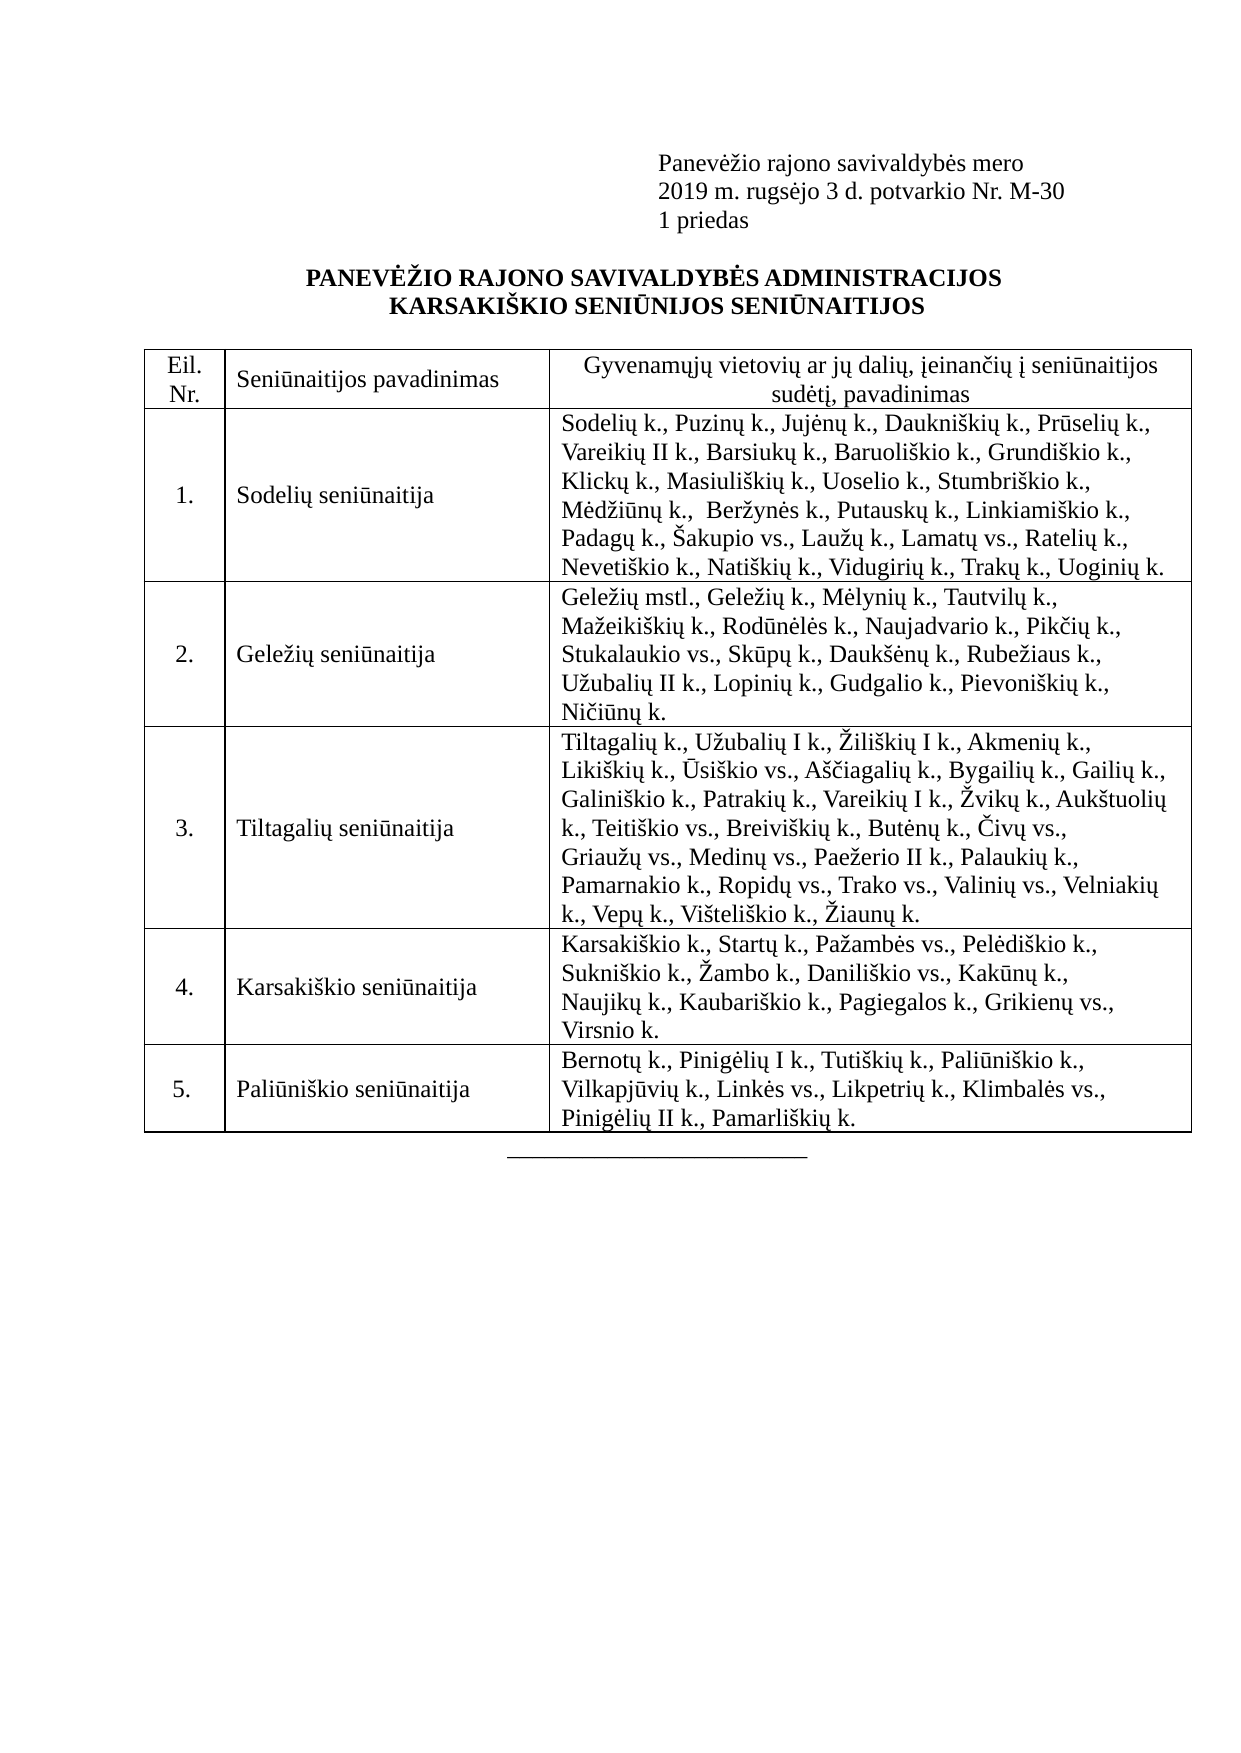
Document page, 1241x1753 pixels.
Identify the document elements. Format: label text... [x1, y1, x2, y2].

table_cell Sodelių seniūnaitija [226, 409, 549, 581]
text 1 priedas [583, 205, 1181, 234]
table_cell 5. [145, 1045, 224, 1131]
table_cell 2. [145, 582, 224, 726]
table_cell Karsakiškio seniūnaitija [226, 929, 549, 1044]
table_cell 3. [145, 727, 224, 928]
text PANEVĖŽIO RAJONO SAVIVALDYBĖS ADMINISTRACIJOS KARSAKIŠKIO SENIŪNIJOS SENIŪNAITIJOS [133, 263, 1181, 320]
table_header Eil. Nr. [145, 350, 224, 407]
table_cell Paliūniškio seniūnaitija [226, 1045, 549, 1131]
table_cell Karsakiškio k., Startų k., Pažambės vs., Pelėdiškio k., Sukniškio k., Žambo k., Daniliškio vs., Kakūnų k., Naujikų k., Kaubariškio k., Pagiegalos k., Grikienų vs., Virsnio k. [550, 929, 1191, 1044]
table_cell Bernotų k., Pinigėlių I k., Tutiškių k., Paliūniškio k., Vilkapjūvių k., Linkės vs., Likpetrių k., Klimbalės vs., Pinigėlių II k., Pamarliškių k. [550, 1045, 1191, 1131]
text ________________________ [133, 1132, 1181, 1161]
table_cell Tiltagalių k., Užubalių I k., Žiliškių I k., Akmenių k., Likiškių k., Ūsiškio vs., Aščiagalių k., Bygailių k., Gailių k., Galiniškio k., Patrakių k., Vareikių I k., Žvikų k., Aukštuolių k., Teitiškio vs., Breiviškių k., Butėnų k., Čivų vs., Griaužų vs., Medinų vs., Paežerio II k., Palaukių k., Pamarnakio k., Ropidų vs., Trako vs., Valinių vs., Velniakių k., Vepų k., Višteliškio k., Žiaunų k. [550, 727, 1191, 928]
table_header Seniūnaitijos pavadinimas [226, 350, 549, 407]
text 2019 m. rugsėjo 3 d. potvarkio Nr. M-30 [583, 176, 1181, 205]
table_cell Geležių seniūnaitija [226, 582, 549, 726]
table_cell 4. [145, 929, 224, 1044]
text Panevėžio rajono savivaldybės mero [658, 148, 1181, 176]
table_cell Geležių mstl., Geležių k., Mėlynių k., Tautvilų k., Mažeikiškių k., Rodūnėlės k., Naujadvario k., Pikčių k., Stukalaukio vs., Skūpų k., Daukšėnų k., Rubežiaus k., Užubalių II k., Lopinių k., Gudgalio k., Pievoniškių k., Ničiūnų k. [550, 582, 1191, 726]
table_cell Sodelių k., Puzinų k., Jujėnų k., Daukniškių k., Prūselių k., Vareikių II k., Barsiukų k., Baruoliškio k., Grundiškio k., Klickų k., Masiuliškių k., Uoselio k., Stumbriškio k., Mėdžiūnų k., Beržynės k., Putauskų k., Linkiamiškio k., Padagų k., Šakupio vs., Laužų k., Lamatų vs., Ratelių k., Nevetiškio k., Natiškių k., Vidugirių k., Trakų k., Uoginių k. [550, 409, 1191, 581]
table_cell 1. [145, 409, 224, 581]
table_header Gyvenamųjų vietovių ar jų dalių, įeinančių į seniūnaitijos sudėtį, pavadinimas [550, 350, 1191, 407]
table_cell Tiltagalių seniūnaitija [226, 727, 549, 928]
